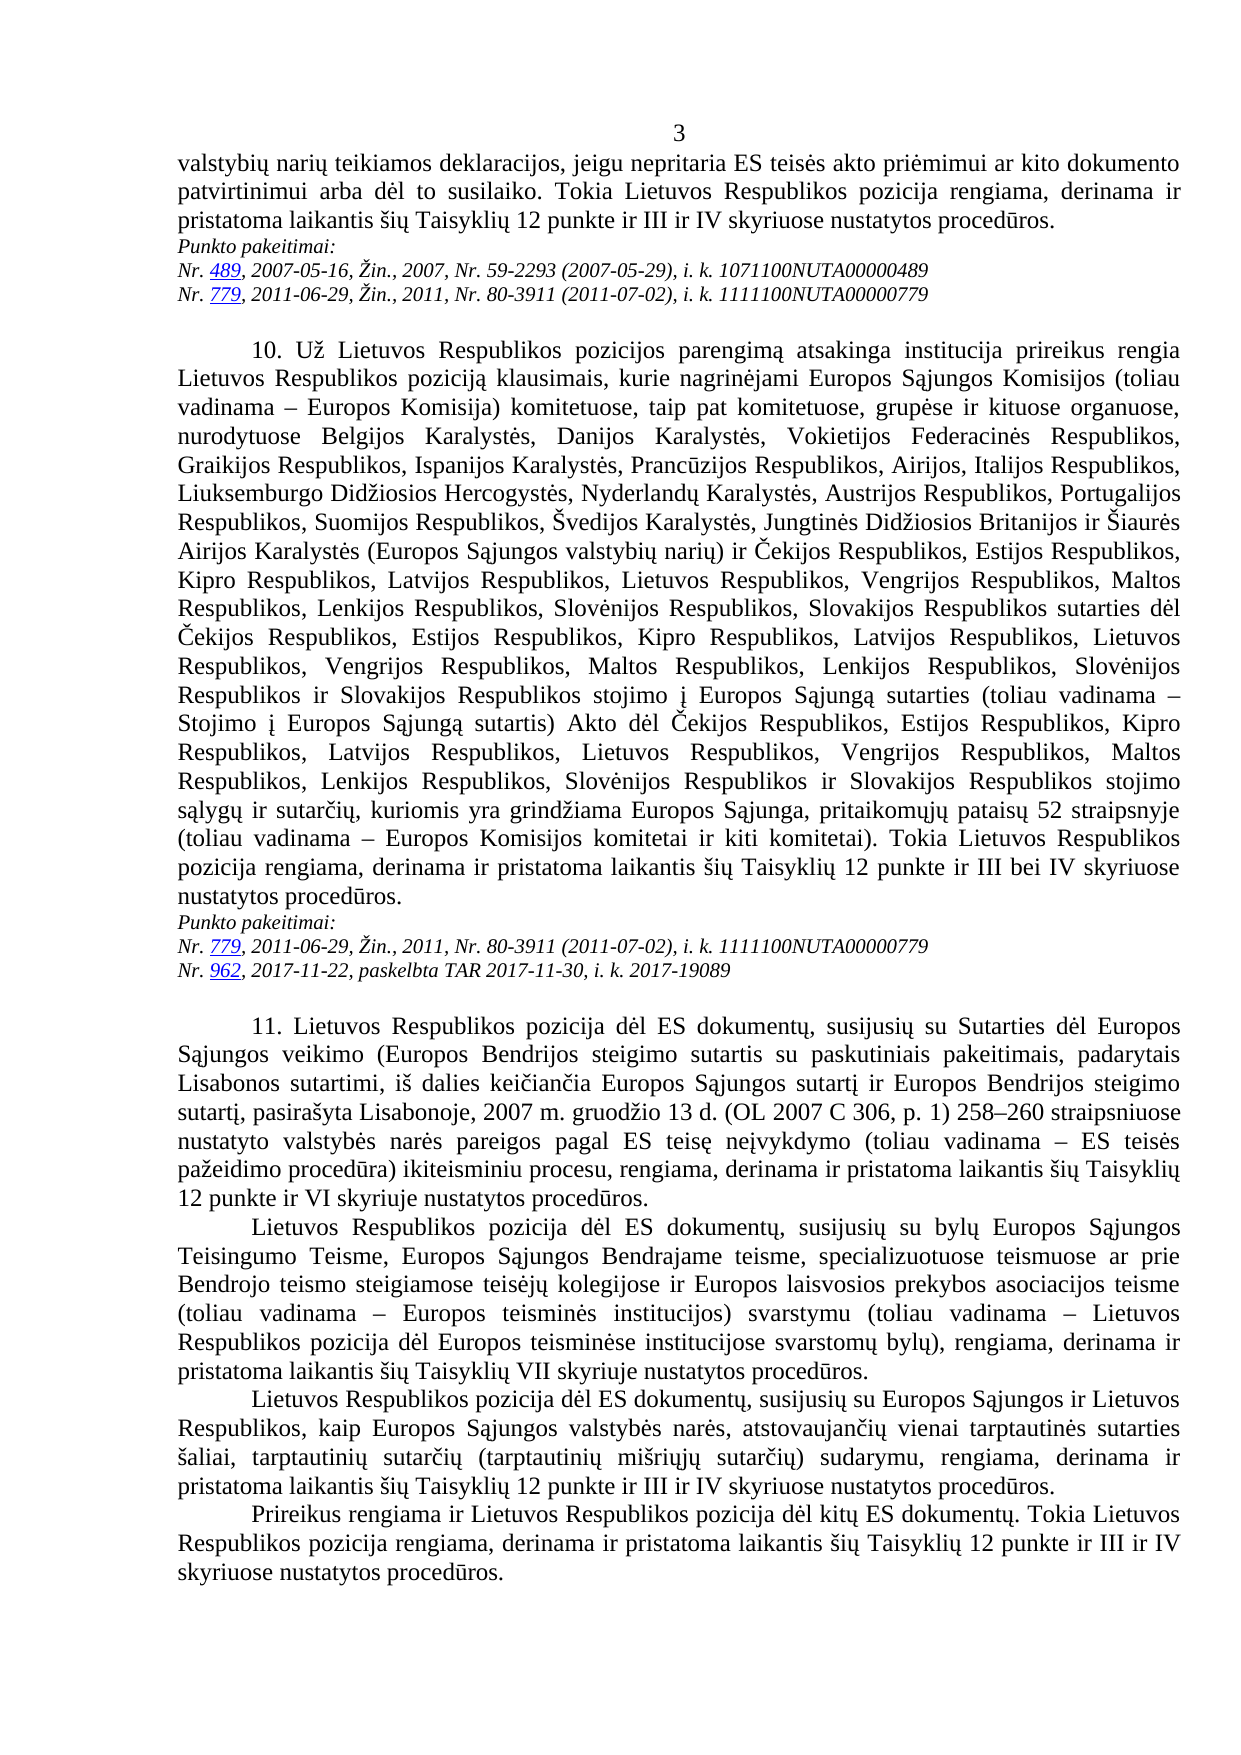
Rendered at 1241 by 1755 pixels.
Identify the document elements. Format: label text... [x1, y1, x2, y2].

text 10. Už Lietuvos Respublikos pozicijos parengimą atsakinga institucija prireikus rengia Lietuvos Respublikos poziciją klausimais, kurie nagrinėjami Europos Sąjungos Komisijos (toliau vadinama – Europos Komisija) komitetuose, taip pat komitetuose, grupėse ir kituose organuose, nurodytuose Belgijos Karalystės, Danijos Karalystės, Vokietijos Federacinės Respublikos, Graikijos Respublikos, Ispanijos Karalystės, Prancūzijos Respublikos, Airijos, Italijos Respublikos, Liuksemburgo Didžiosios Hercogystės, Nyderlandų Karalystės, Austrijos Respublikos, Portugalijos Respublikos, Suomijos Respublikos, Švedijos Karalystės, Jungtinės Didžiosios Britanijos ir Šiaurės Airijos Karalystės (Europos Sąjungos valstybių narių) ir Čekijos Respublikos, Estijos Respublikos, Kipro Respublikos, Latvijos Respublikos, Lietuvos Respublikos, Vengrijos Respublikos, Maltos Respublikos, Lenkijos Respublikos, Slovėnijos Respublikos, Slovakijos Respublikos sutarties dėl Čekijos Respublikos, Estijos Respublikos, Kipro Respublikos, Latvijos Respublikos, Lietuvos Respublikos, Vengrijos Respublikos, Maltos Respublikos, Lenkijos Respublikos, Slovėnijos Respublikos ir Slovakijos Respublikos stojimo į Europos Sąjungą sutarties (toliau vadinama – Stojimo į Europos Sąjungą sutartis) Akto dėl Čekijos Respublikos, Estijos Respublikos, Kipro Respublikos, Latvijos Respublikos, Lietuvos Respublikos, Vengrijos Respublikos, Maltos Respublikos, Lenkijos Respublikos, Slovėnijos Respublikos ir Slovakijos Respublikos stojimo sąlygų ir sutarčių, kuriomis yra grindžiama Europos Sąjunga, pritaikomųjų pataisų 52 straipsnyje (toliau vadinama – Europos Komisijos komitetai ir kiti komitetai). Tokia Lietuvos Respublikos pozicija rengiama, derinama ir pristatoma laikantis šių Taisyklių 12 punkte ir III bei IV skyriuose nustatytos procedūros. [177, 335, 1181, 910]
text Punkto pakeitimai: [177, 910, 1181, 934]
text 11. Lietuvos Respublikos pozicija dėl ES dokumentų, susijusių su Sutarties dėl Europos Sąjungos veikimo (Europos Bendrijos steigimo sutartis su paskutiniais pakeitimais, padarytais Lisabonos sutartimi, iš dalies keičiančia Europos Sąjungos sutartį ir Europos Bendrijos steigimo sutartį, pasirašyta Lisabonoje, 2007 m. gruodžio 13 d. (OL 2007 C 306, p. 1) 258–260 straipsniuose nustatyto valstybės narės pareigos pagal ES teisę neįvykdymo (toliau vadinama – ES teisės pažeidimo procedūra) ikiteisminiu procesu, rengiama, derinama ir pristatoma laikantis šių Taisyklių 12 punkte ir VI skyriuje nustatytos procedūros. [177, 1011, 1181, 1212]
text Lietuvos Respublikos pozicija dėl ES dokumentų, susijusių su Europos Sąjungos ir Lietuvos Respublikos, kaip Europos Sąjungos valstybės narės, atstovaujančių vienai tarptautinės sutarties šaliai, tarptautinių sutarčių (tarptautinių mišriųjų sutarčių) sudarymu, rengiama, derinama ir pristatoma laikantis šių Taisyklių 12 punkte ir III ir IV skyriuose nustatytos procedūros. [177, 1384, 1181, 1499]
text Nr. 489, 2007-05-16, Žin., 2007, Nr. 59-2293 (2007-05-29), i. k. 1071100NUTA00000489 [177, 258, 1181, 282]
text Punkto pakeitimai: [177, 234, 1181, 258]
text Nr. 962, 2017-11-22, paskelbta TAR 2017-11-30, i. k. 2017-19089 [177, 958, 1181, 982]
text valstybių narių teikiamos deklaracijos, jeigu nepritaria ES teisės akto priėmimui ar kito dokumento patvirtinimui arba dėl to susilaiko. Tokia Lietuvos Respublikos pozicija rengiama, derinama ir pristatoma laikantis šių Taisyklių 12 punkte ir III ir IV skyriuose nustatytos procedūros. [177, 148, 1181, 234]
text Prireikus rengiama ir Lietuvos Respublikos pozicija dėl kitų ES dokumentų. Tokia Lietuvos Respublikos pozicija rengiama, derinama ir pristatoma laikantis šių Taisyklių 12 punkte ir III ir IV skyriuose nustatytos procedūros. [177, 1499, 1181, 1586]
text Lietuvos Respublikos pozicija dėl ES dokumentų, susijusių su bylų Europos Sąjungos Teisingumo Teisme, Europos Sąjungos Bendrajame teisme, specializuotuose teismuose ar prie Bendrojo teismo steigiamose teisėjų kolegijose ir Europos laisvosios prekybos asociacijos teisme (toliau vadinama – Europos teisminės institucijos) svarstymu (toliau vadinama – Lietuvos Respublikos pozicija dėl Europos teisminėse institucijose svarstomų bylų), rengiama, derinama ir pristatoma laikantis šių Taisyklių VII skyriuje nustatytos procedūros. [177, 1212, 1181, 1384]
text Nr. 779, 2011-06-29, Žin., 2011, Nr. 80-3911 (2011-07-02), i. k. 1111100NUTA00000779 [177, 934, 1181, 958]
text Nr. 779, 2011-06-29, Žin., 2011, Nr. 80-3911 (2011-07-02), i. k. 1111100NUTA00000779 [177, 282, 1181, 306]
